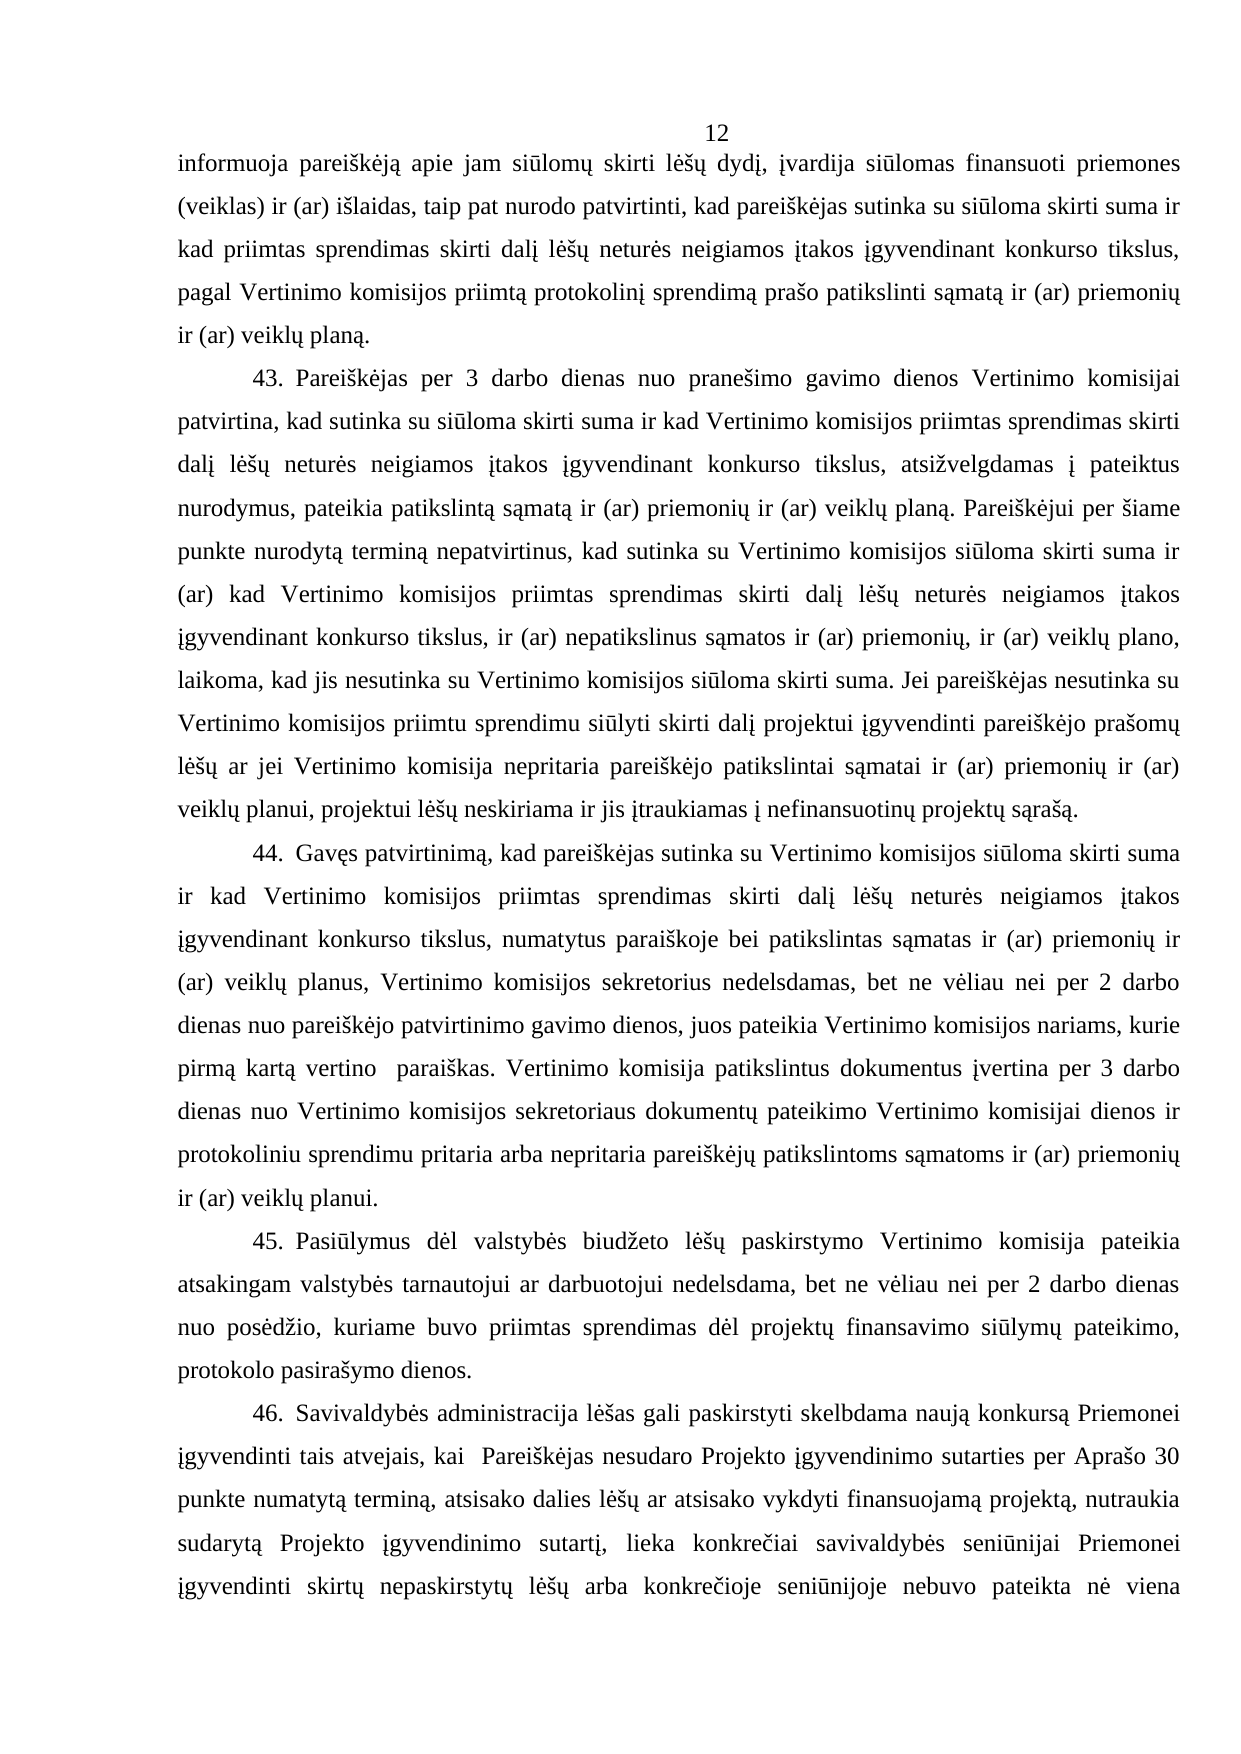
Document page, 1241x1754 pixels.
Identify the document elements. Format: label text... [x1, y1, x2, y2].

text 46. Savivaldybės administracija lėšas gali paskirstyti skelbdama naują konkursą Priemonei įgyvendinti tais atvejais, kai Pareiškėjas nesudaro Projekto įgyvendinimo sutarties per Aprašo 30 punkte numatytą terminą, atsisako dalies lėšų ar atsisako vykdyti finansuojamą projektą, nutraukia sudarytą Projekto įgyvendinimo sutartį, lieka konkrečiai savivaldybės seniūnijai Priemonei įgyvendinti skirtų nepaskirstytų lėšų arba konkrečioje seniūnijoje nebuvo pateikta nė viena [177, 1398, 1181, 1599]
text informuoja pareiškėją apie jam siūlomų skirti lėšų dydį, įvardija siūlomas finansuoti priemones (veiklas) ir (ar) išlaidas, taip pat nurodo patvirtinti, kad pareiškėjas sutinka su siūloma skirti suma ir kad priimtas sprendimas skirti dalį lėšų neturės neigiamos įtakos įgyvendinant konkurso tikslus, pagal Vertinimo komisijos priimtą protokolinį sprendimą prašo patikslinti sąmatą ir (ar) priemonių ir (ar) veiklų planą. [177, 148, 1181, 349]
text 44. Gavęs patvirtinimą, kad pareiškėjas sutinka su Vertinimo komisijos siūloma skirti suma ir kad Vertinimo komisijos priimtas sprendimas skirti dalį lėšų neturės neigiamos įtakos įgyvendinant konkurso tikslus, numatytus paraiškoje bei patikslintas sąmatas ir (ar) priemonių ir (ar) veiklų planus, Vertinimo komisijos sekretorius nedelsdamas, bet ne vėliau nei per 2 darbo dienas nuo pareiškėjo patvirtinimo gavimo dienos, juos pateikia Vertinimo komisijos nariams, kurie pirmą kartą vertino paraiškas. Vertinimo komisija patikslintus dokumentus įvertina per 3 darbo dienas nuo Vertinimo komisijos sekretoriaus dokumentų pateikimo Vertinimo komisijai dienos ir protokoliniu sprendimu pritaria arba nepritaria pareiškėjų patikslintoms sąmatoms ir (ar) priemonių ir (ar) veiklų planui. [177, 838, 1181, 1211]
text 43. Pareiškėjas per 3 darbo dienas nuo pranešimo gavimo dienos Vertinimo komisijai patvirtina, kad sutinka su siūloma skirti suma ir kad Vertinimo komisijos priimtas sprendimas skirti dalį lėšų neturės neigiamos įtakos įgyvendinant konkurso tikslus, atsižvelgdamas į pateiktus nurodymus, pateikia patikslintą sąmatą ir (ar) priemonių ir (ar) veiklų planą. Pareiškėjui per šiame punkte nurodytą terminą nepatvirtinus, kad sutinka su Vertinimo komisijos siūloma skirti suma ir (ar) kad Vertinimo komisijos priimtas sprendimas skirti dalį lėšų neturės neigiamos įtakos įgyvendinant konkurso tikslus, ir (ar) nepatikslinus sąmatos ir (ar) priemonių, ir (ar) veiklų plano, laikoma, kad jis nesutinka su Vertinimo komisijos siūloma skirti suma. Jei pareiškėjas nesutinka su Vertinimo komisijos priimtu sprendimu siūlyti skirti dalį projektui įgyvendinti pareiškėjo prašomų lėšų ar jei Vertinimo komisija nepritaria pareiškėjo patikslintai sąmatai ir (ar) priemonių ir (ar) veiklų planui, projektui lėšų neskiriama ir jis įtraukiamas į nefinansuotinų projektų sąrašą. [177, 363, 1181, 823]
text 45. Pasiūlymus dėl valstybės biudžeto lėšų paskirstymo Vertinimo komisija pateikia atsakingam valstybės tarnautojui ar darbuotojui nedelsdama, bet ne vėliau nei per 2 darbo dienas nuo posėdžio, kuriame buvo priimtas sprendimas dėl projektų finansavimo siūlymų pateikimo, protokolo pasirašymo dienos. [177, 1226, 1181, 1384]
